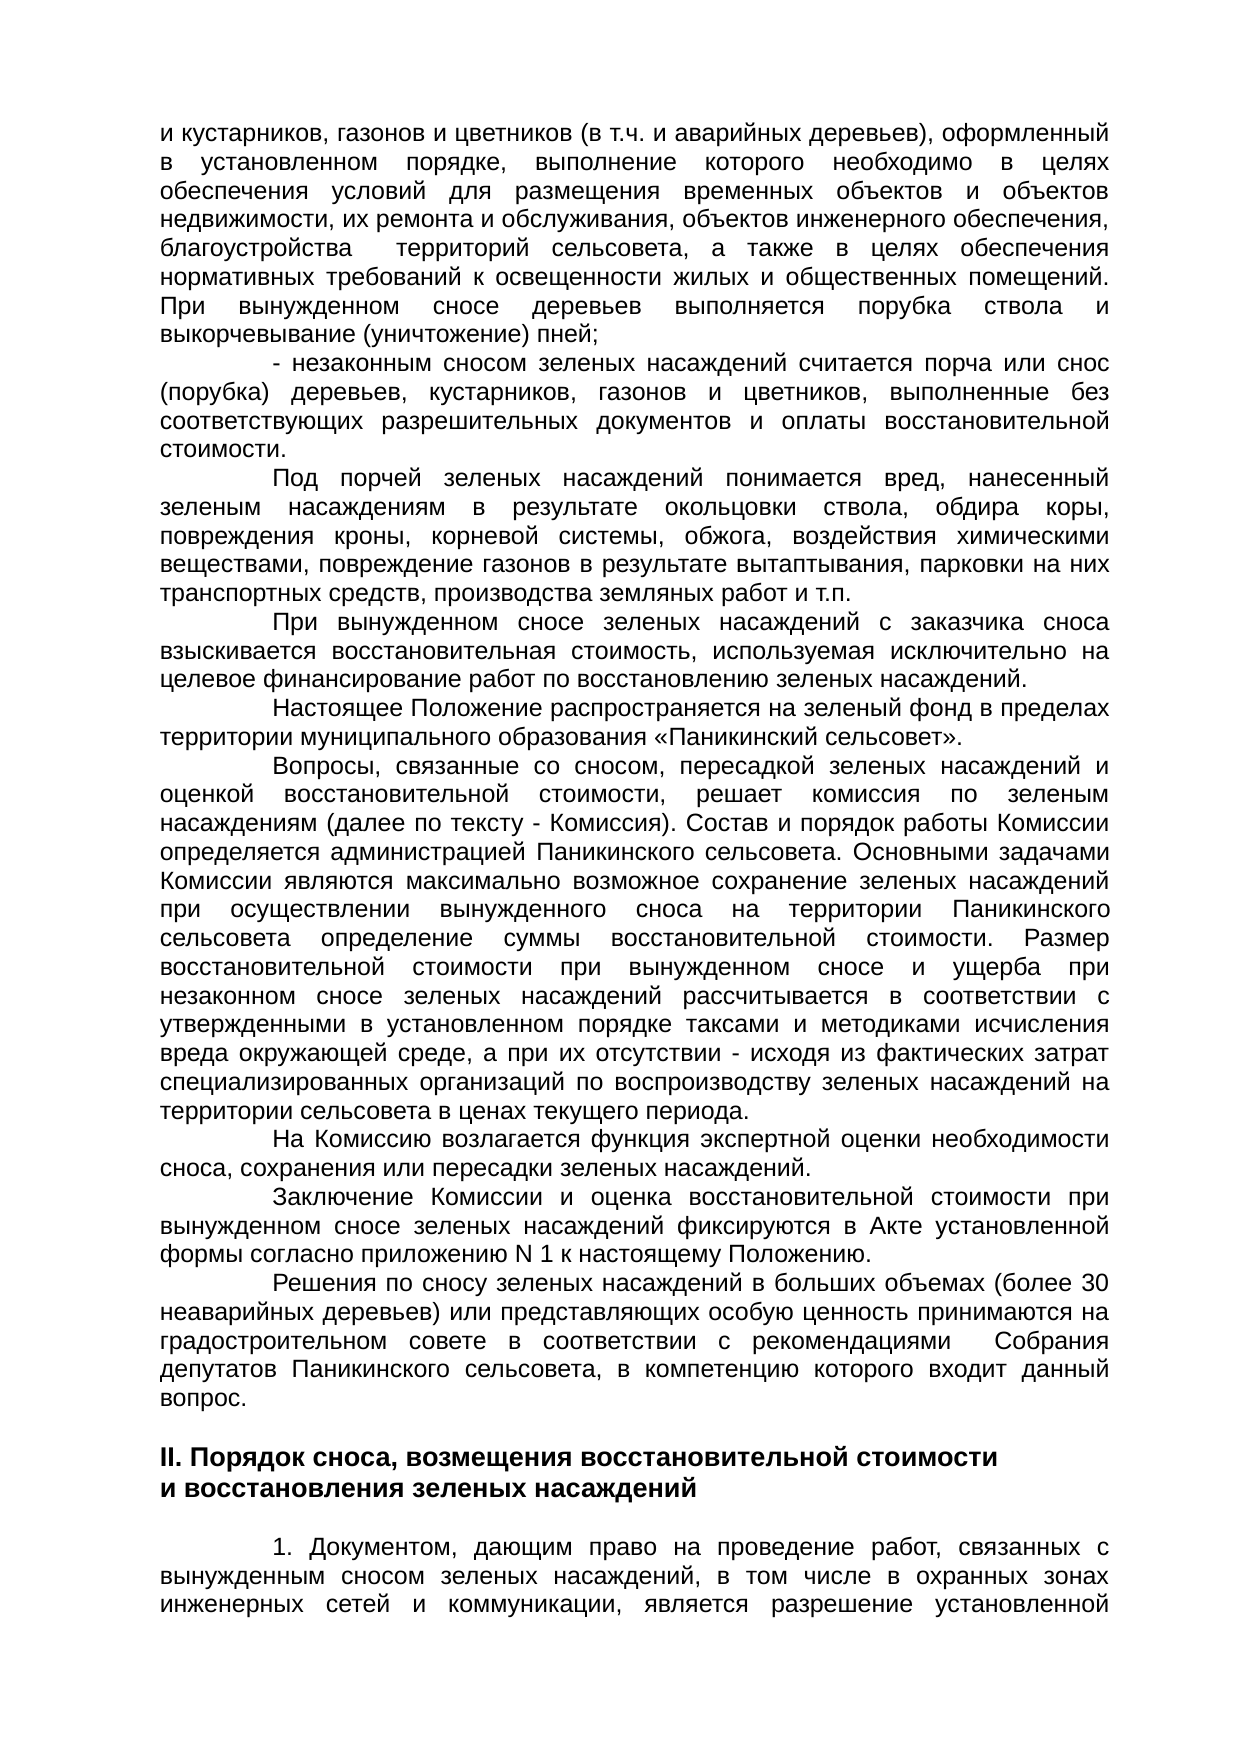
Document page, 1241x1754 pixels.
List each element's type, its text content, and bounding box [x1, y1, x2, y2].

text и восстановления зеленых насаждений [159, 1472, 1110, 1503]
text - незаконным сносом зеленых насаждений считается порча или снос (порубка) деревьев, кустарников, газонов и цветников, выполненные без соответствующих разрешительных документов и оплаты восстановительной стоимости. [159, 348, 1110, 463]
text При вынужденном сносе зеленых насаждений с заказчика сноса взыскивается восстановительная стоимость, используемая исключительно на целевое финансирование работ по восстановлению зеленых насаждений. [159, 607, 1110, 693]
text и кустарников, газонов и цветников (в т.ч. и аварийных деревьев), оформленный в установленном порядке, выполнение которого необходимо в целях обеспечения условий для размещения временных объектов и объектов недвижимости, их ремонта и обслуживания, объектов инженерного обеспечения, благоустройства территорий сельсовета, а также в целях обеспечения нормативных требований к освещенности жилых и общественных помещений. При вынужденном сносе деревьев выполняется порубка ствола и выкорчевывание (уничтожение) пней; [159, 118, 1110, 348]
text Решения по сносу зеленых насаждений в больших объемах (более 30 неаварийных деревьев) или представляющих особую ценность принимаются на градостроительном совете в соответствии с рекомендациями Собрания депутатов Паникинского сельсовета, в компетенцию которого входит данный вопрос. [159, 1268, 1110, 1412]
text Вопросы, связанные со сносом, пересадкой зеленых насаждений и оценкой восстановительной стоимости, решает комиссия по зеленым насаждениям (далее по тексту - Комиссия). Состав и порядок работы Комиссии определяется администрацией Паникинского сельсовета. Основными задачами Комиссии являются максимально возможное сохранение зеленых насаждений при осуществлении вынужденного сноса на территории Паникинского сельсовета определение суммы восстановительной стоимости. Размер восстановительной стоимости при вынужденном сносе и ущерба при незаконном сносе зеленых насаждений рассчитывается в соответствии с утвержденными в установленном порядке таксами и методиками исчисления вреда окружающей среде, а при их отсутствии - исходя из фактических затрат специализированных организаций по воспроизводству зеленых насаждений на территории сельсовета в ценах текущего периода. [159, 751, 1110, 1124]
text 1. Документом, дающим право на проведение работ, связанных с вынужденным сносом зеленых насаждений, в том числе в охранных зонах инженерных сетей и коммуникации, является разрешение установленной [159, 1532, 1110, 1618]
text II. Порядок сноса, возмещения восстановительной стоимости [159, 1441, 1110, 1472]
text На Комиссию возлагается функция экспертной оценки необходимости сноса, сохранения или пересадки зеленых насаждений. [159, 1124, 1110, 1182]
text Настоящее Положение распространяется на зеленый фонд в пределах территории муниципального образования «Паникинский сельсовет». [159, 693, 1110, 751]
text Заключение Комиссии и оценка восстановительной стоимости при вынужденном сносе зеленых насаждений фиксируются в Акте установленной формы согласно приложению N 1 к настоящему Положению. [159, 1182, 1110, 1268]
text Под порчей зеленых насаждений понимается вред, нанесенный зеленым насаждениям в результате окольцовки ствола, обдира коры, повреждения кроны, корневой системы, обжога, воздействия химическими веществами, повреждение газонов в результате вытаптывания, парковки на них транспортных средств, производства земляных работ и т.п. [159, 463, 1110, 607]
